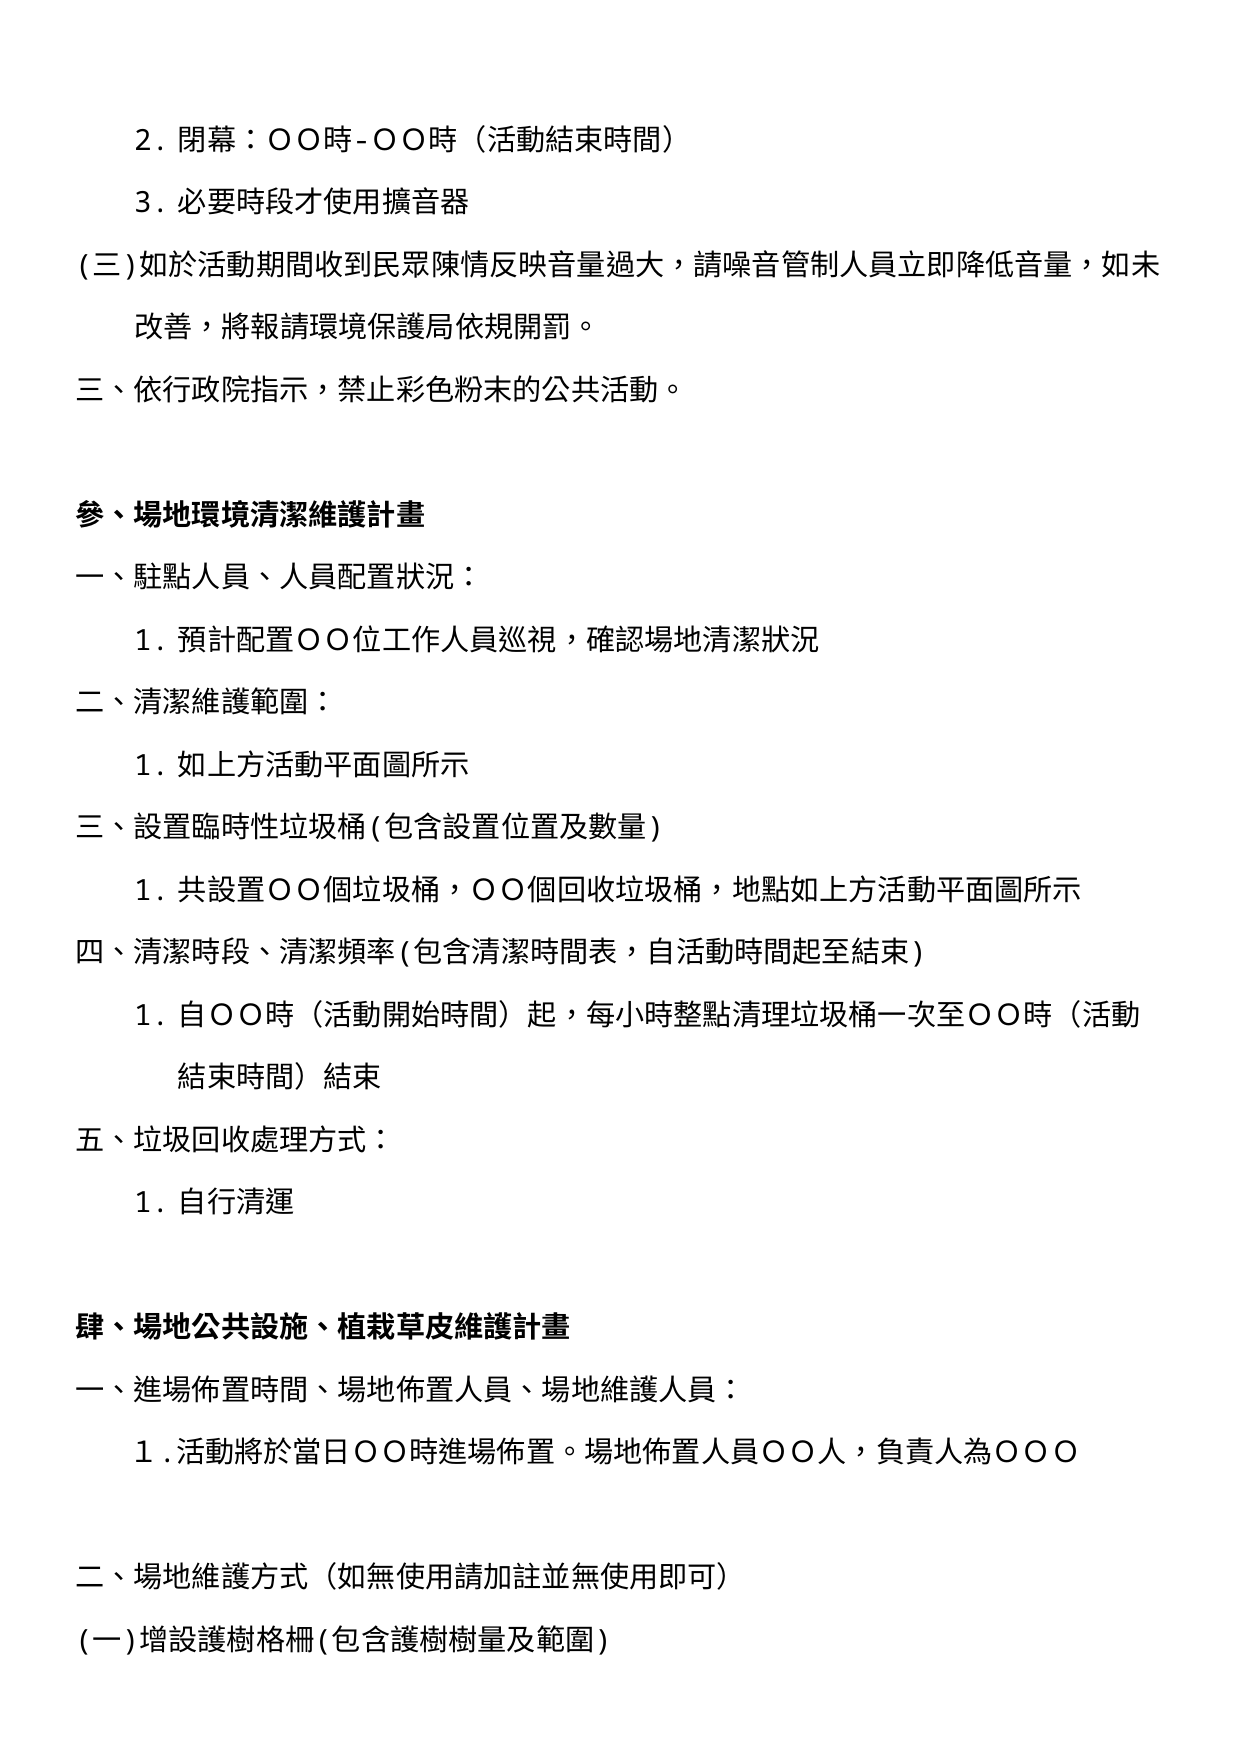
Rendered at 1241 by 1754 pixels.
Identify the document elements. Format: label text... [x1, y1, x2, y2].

list 自ＯＯ時（活動開始時間）起，每小時整點清理垃圾桶一次至ＯＯ時（活動結束時間）結束 [134, 971, 1165, 1096]
list 自行清運 [134, 1158, 1165, 1221]
text １.活動將於當日ＯＯ時進場佈置。場地佈置人員ＯＯ人，負責人為ＯＯＯ [100, 1408, 1165, 1471]
text 五、垃圾回收處理方式： [75, 1096, 1165, 1158]
list 必要時段才使用擴音器 [134, 158, 1165, 221]
text 二、場地維護方式（如無使用請加註並無使用即可） [75, 1533, 1165, 1596]
list 閉幕：ＯＯ時-ＯＯ時（活動結束時間） [134, 96, 1165, 158]
list 共設置ＯＯ個垃圾桶，ＯＯ個回收垃圾桶，地點如上方活動平面圖所示 [134, 846, 1165, 908]
text (三)如於活動期間收到民眾陳情反映音量過大，請噪音管制人員立即降低音量，如未改善，將報請環境保護局依規開罰。 [75, 221, 1165, 346]
text 三、依行政院指示，禁止彩色粉末的公共活動。 [75, 346, 1165, 408]
text 四、清潔時段、清潔頻率(包含清潔時間表，自活動時間起至結束) [75, 908, 1165, 971]
text 二、清潔維護範圍： [75, 658, 1165, 721]
text 三、設置臨時性垃圾桶(包含設置位置及數量) [75, 783, 1165, 846]
list 預計配置ＯＯ位工作人員巡視，確認場地清潔狀況 [134, 596, 1165, 658]
text 一、駐點人員、人員配置狀況： [75, 533, 1165, 596]
text 參、場地環境清潔維護計畫 [75, 471, 1165, 533]
list 如上方活動平面圖所示 [134, 721, 1165, 783]
text (一)增設護樹格柵(包含護樹樹量及範圍) [75, 1596, 1165, 1658]
text 一、進場佈置時間、場地佈置人員、場地維護人員： [75, 1346, 1165, 1408]
text 肆、場地公共設施、植栽草皮維護計畫 [75, 1283, 1165, 1346]
